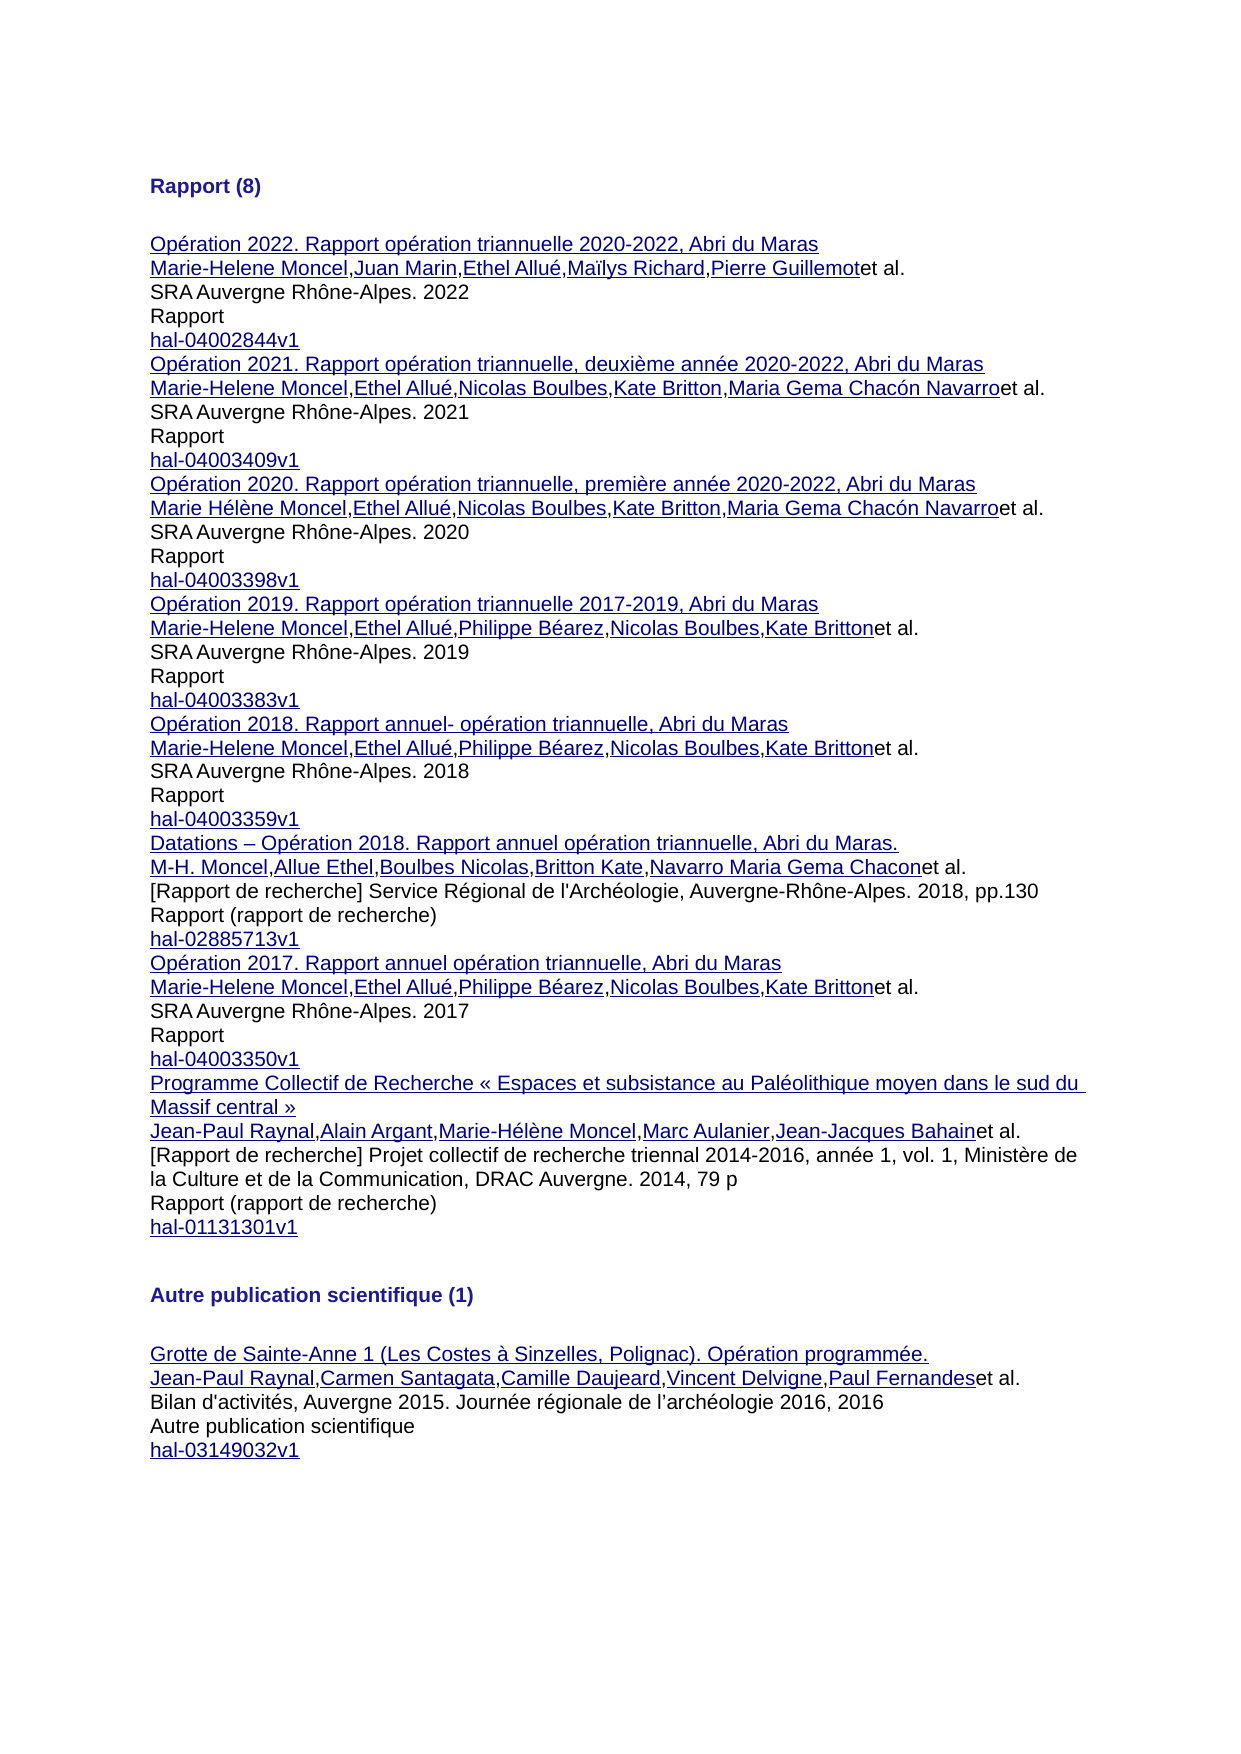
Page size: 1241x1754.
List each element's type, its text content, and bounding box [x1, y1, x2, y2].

subtitle Rapport (8) [150, 174, 1090, 198]
table_header Grotte de Sainte-Anne 1 (Les Costes à Sinzelles, Polignac). Opération programmée. Jean-Paul Raynal,Carmen Santagata,Camille Daujeard,Vincent Delvigne,Paul Fernandeset al. Bilan d'activités, Auvergne 2015. Journée régionale de l’archéologie 2016, 2016 Autre publication scientifique hal-03149032v1 [150, 1342, 1090, 1461]
table_header Opération 2022. Rapport opération triannuelle 2020-2022, Abri du Maras Marie-Helene Moncel,Juan Marin,Ethel Allué,Maïlys Richard,Pierre Guillemotet al. SRA Auvergne Rhône-Alpes. 2022 Rapport hal-04002844v1 [150, 232, 1090, 352]
table_cell Programme Collectif de Recherche « Espaces et subsistance au Paléolithique moyen dans le sud du Massif central » Jean-Paul Raynal,Alain Argant,Marie-Hélène Moncel,Marc Aulanier,Jean-Jacques Bahainet al. [Rapport de recherche] Projet collectif de recherche triennal 2014-2016, année 1, vol. 1, Ministère de la Culture et de la Communication, DRAC Auvergne. 2014, 79 p Rapport (rapport de recherche) hal-01131301v1 [150, 1071, 1090, 1238]
table_cell Datations – Opération 2018. Rapport annuel opération triannuelle, Abri du Maras. M-H. Moncel,Allue Ethel,Boulbes Nicolas,Britton Kate,Navarro Maria Gema Chaconet al. [Rapport de recherche] Service Régional de l'Archéologie, Auvergne-Rhône-Alpes. 2018, pp.130 Rapport (rapport de recherche) hal-02885713v1 [150, 831, 1090, 951]
table_cell Opération 2021. Rapport opération triannuelle, deuxième année 2020-2022, Abri du Maras Marie-Helene Moncel,Ethel Allué,Nicolas Boulbes,Kate Britton,Maria Gema Chacón Navarroet al. SRA Auvergne Rhône-Alpes. 2021 Rapport hal-04003409v1 [150, 352, 1090, 472]
table_cell Opération 2019. Rapport opération triannuelle 2017-2019, Abri du Maras Marie-Helene Moncel,Ethel Allué,Philippe Béarez,Nicolas Boulbes,Kate Brittonet al. SRA Auvergne Rhône-Alpes. 2019 Rapport hal-04003383v1 [150, 592, 1090, 711]
subtitle Autre publication scientifique (1) [150, 1283, 1090, 1307]
table_cell Opération 2017. Rapport annuel opération triannuelle, Abri du Maras Marie-Helene Moncel,Ethel Allué,Philippe Béarez,Nicolas Boulbes,Kate Brittonet al. SRA Auvergne Rhône-Alpes. 2017 Rapport hal-04003350v1 [150, 951, 1090, 1071]
table_cell Opération 2020. Rapport opération triannuelle, première année 2020-2022, Abri du Maras Marie Hélène Moncel,Ethel Allué,Nicolas Boulbes,Kate Britton,Maria Gema Chacón Navarroet al. SRA Auvergne Rhône-Alpes. 2020 Rapport hal-04003398v1 [150, 472, 1090, 592]
table_cell Opération 2018. Rapport annuel- opération triannuelle, Abri du Maras Marie-Helene Moncel,Ethel Allué,Philippe Béarez,Nicolas Boulbes,Kate Brittonet al. SRA Auvergne Rhône-Alpes. 2018 Rapport hal-04003359v1 [150, 711, 1090, 831]
